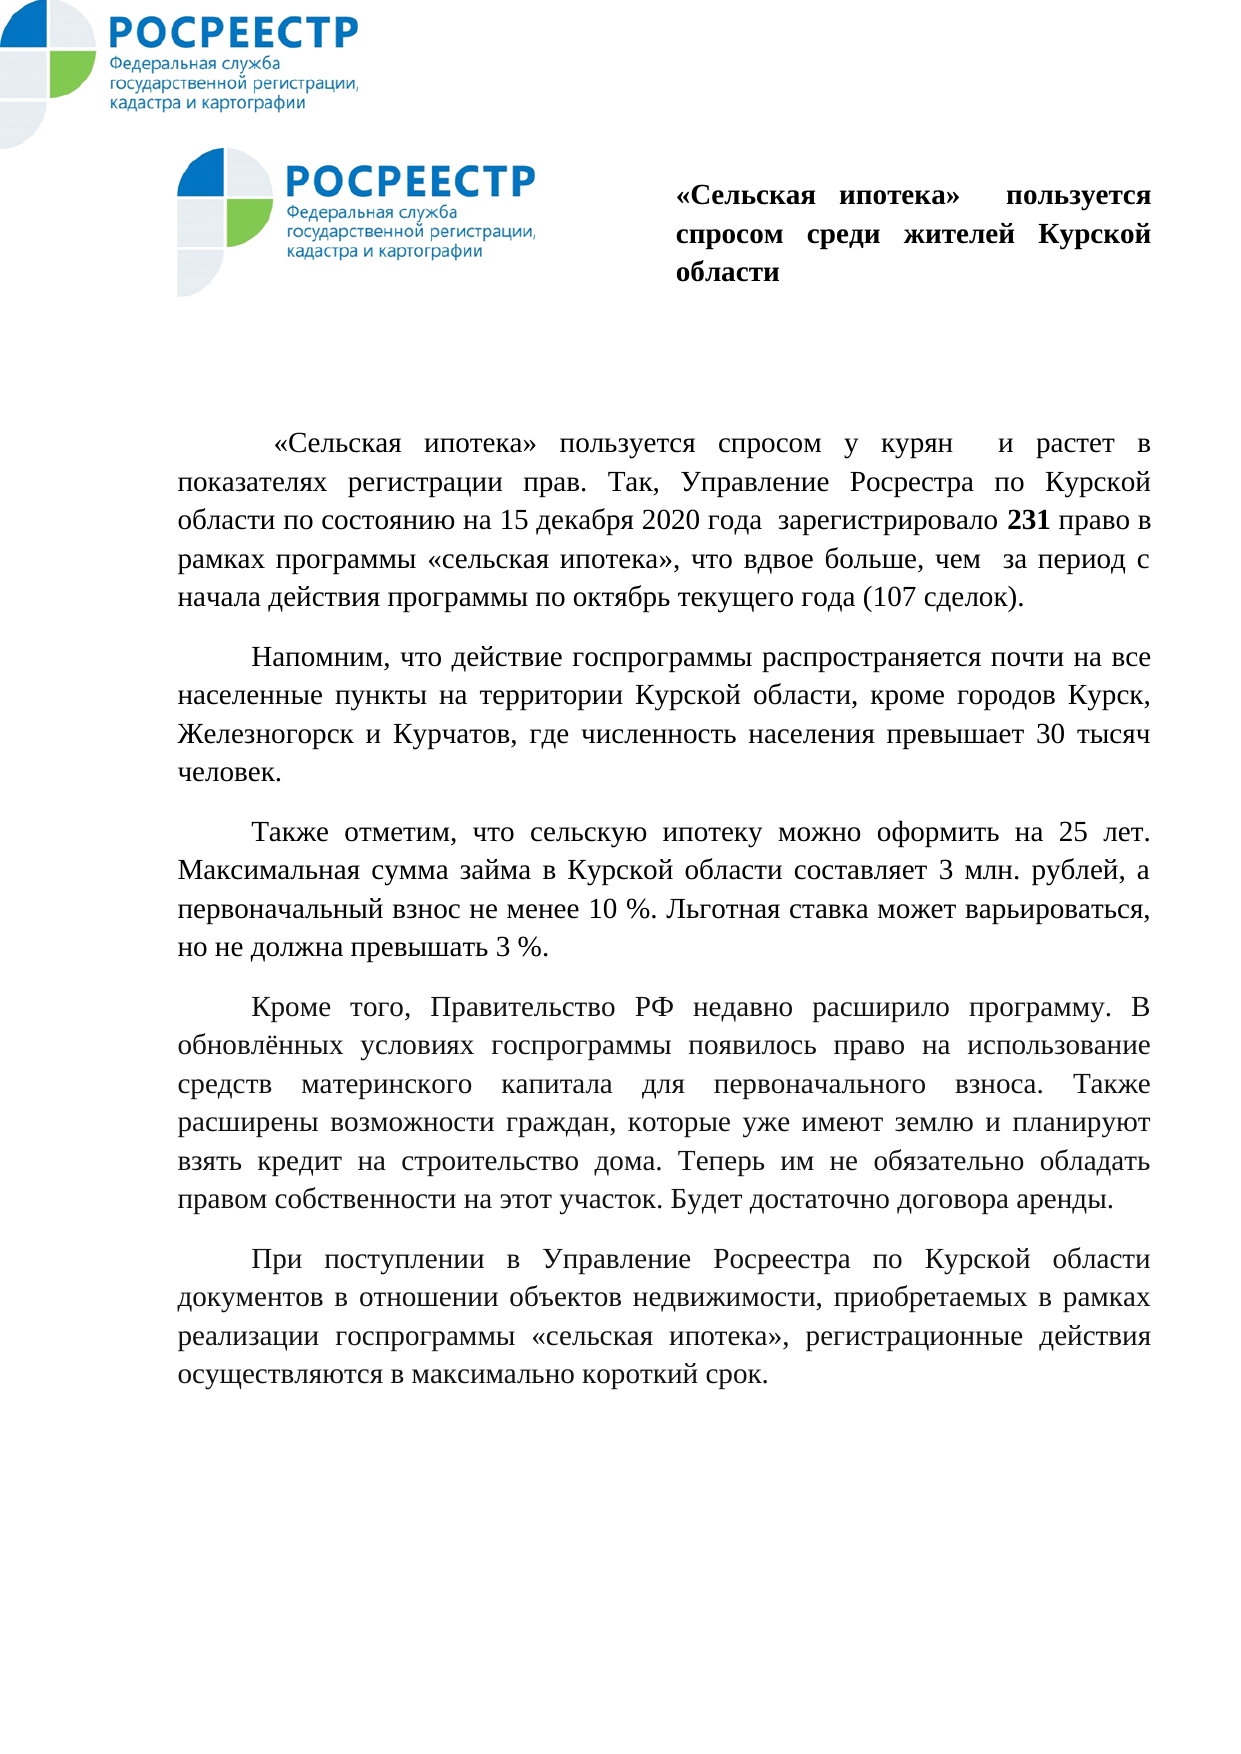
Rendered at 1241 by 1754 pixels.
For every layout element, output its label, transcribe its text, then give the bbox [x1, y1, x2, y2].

text Напомним, что действие госпрограммы распространяется почти на все населенные пункты на территории Курской области, кроме городов Курск, Железногорск и Курчатов, где численность населения превышает 30 тысяч человек. [177, 639, 1152, 788]
text «Сельская ипотека» пользуется спросом у курян и растет в показателях регистрации прав. Так, Управление Росрестра по Курской области по состоянию на 15 декабря 2020 года зарегистрировало 231 право в рамках программы «сельская ипотека», что вдвое больше, чем за период с начала действия программы по октябрь текущего года (107 сделок). [177, 425, 1152, 613]
picture [0, 0, 535, 297]
text При поступлении в Управление Росреестра по Курской области документов в отношении объектов недвижимости, приобретаемых в рамках реализации госпрограммы «сельская ипотека», регистрационные действия осуществляются в максимально короткий срок. [177, 1241, 1152, 1390]
table_header [166, 118, 664, 366]
text Также отметим, что сельскую ипотеку можно оформить на 25 лет. Максимальная сумма займа в Курской области составляет 3 млн. рублей, а первоначальный взнос не менее 10 %. Льготная ставка может варьироваться, но не должна превышать 3 %. [177, 814, 1152, 963]
text Кроме того, Правительство РФ недавно расширило программу. В обновлённых условиях госпрограммы появилось право на использование средств материнского капитала для первоначального взноса. Также расширены возможности граждан, которые уже имеют землю и планируют взять кредит на строительство дома. Теперь им не обязательно обладать правом собственности на этот участок. Будет достаточно договора аренды. [177, 989, 1152, 1215]
table_header «Сельская ипотека» пользуется спросом среди жителей Курской области [664, 118, 1163, 366]
